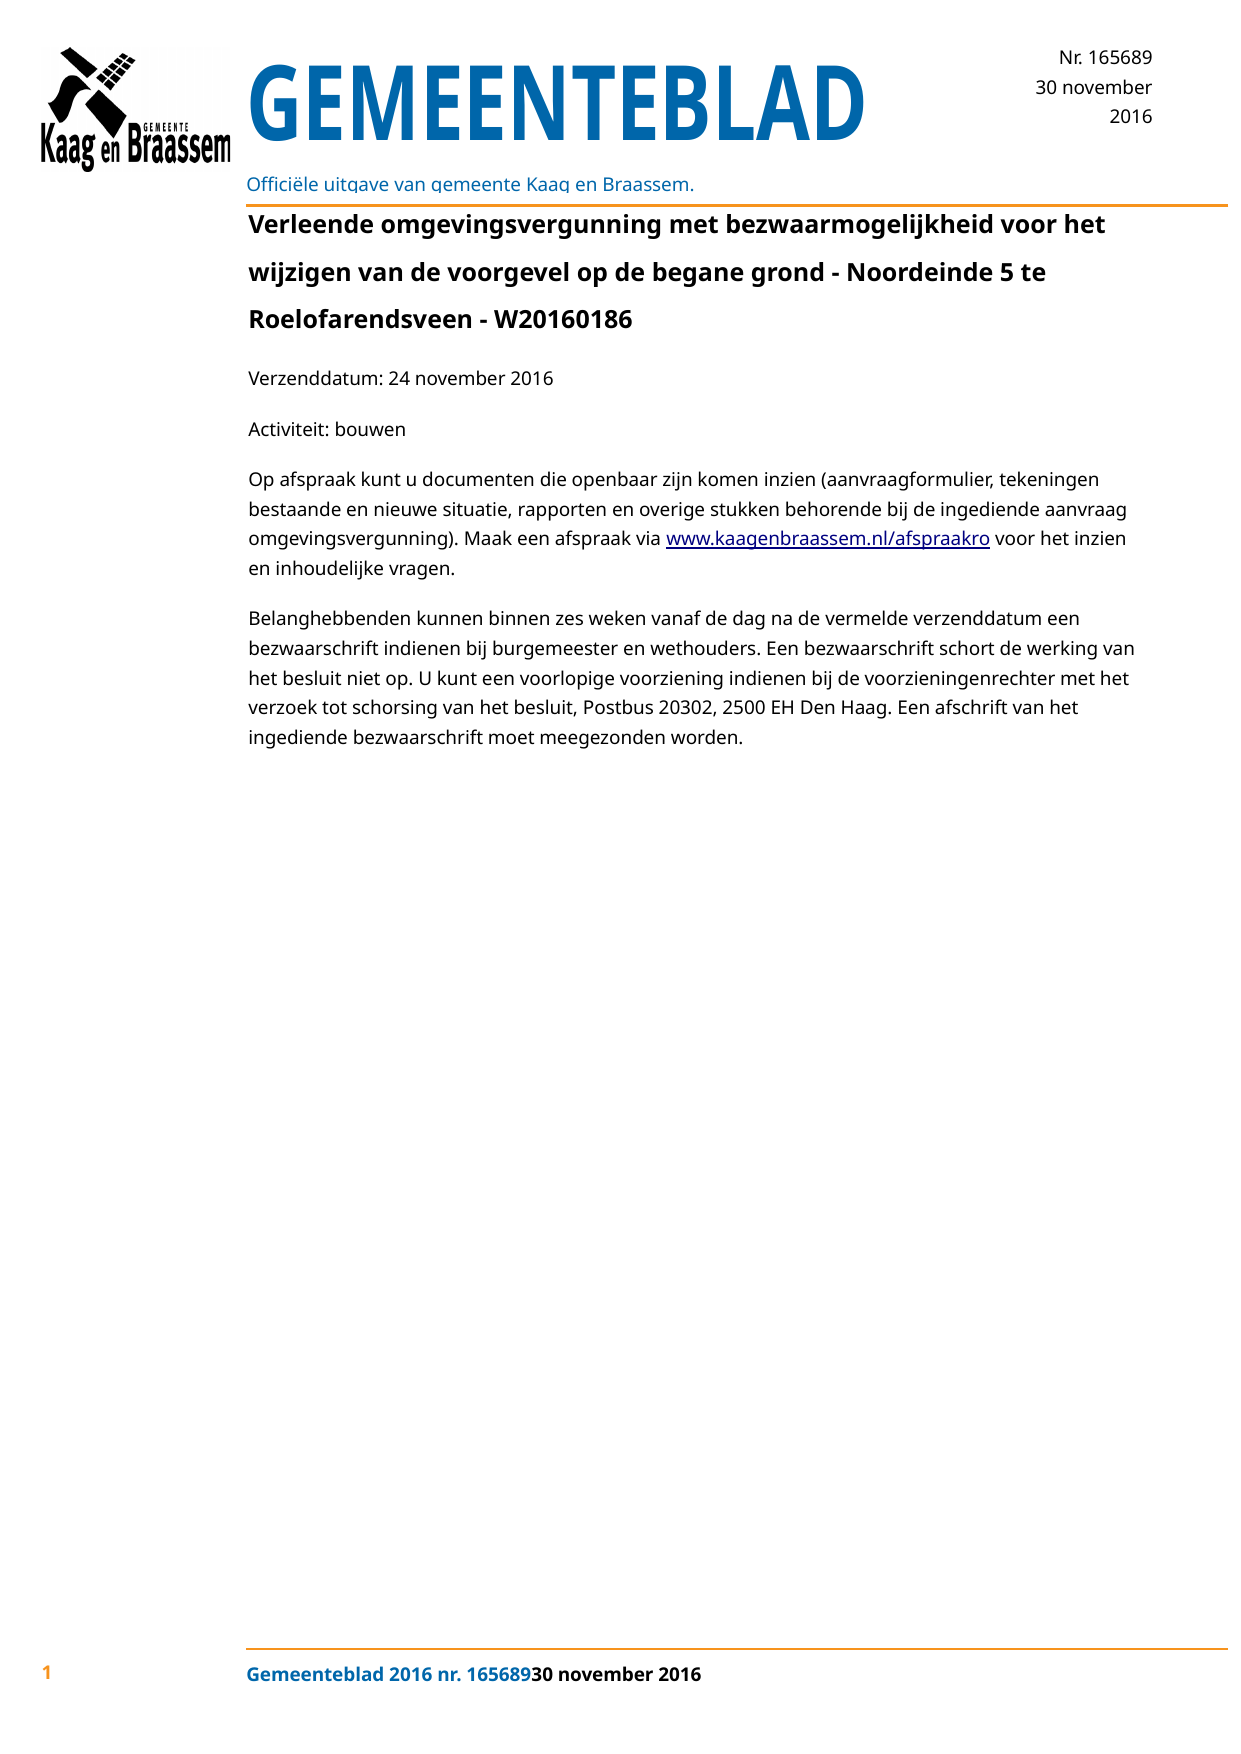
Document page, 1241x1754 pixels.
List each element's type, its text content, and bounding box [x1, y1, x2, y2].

text Op afspraak kunt u documenten die openbaar zijn komen inzien (aanvraagformulier, tekeningen bestaande en nieuwe situatie, rapporten en overige stukken behorende bij de ingediende aanvraag omgevingsvergunning). Maak een afspraak via www.kaagenbraassem.nl/afspraakro voor het inzien en inhoudelijke vragen. [248, 466, 1152, 581]
text Verzenddatum: 24 november 2016 [248, 366, 1152, 391]
text Activiteit: bouwen [248, 416, 1152, 442]
picture [41, 47, 231, 172]
text Belanghebbenden kunnen binnen zes weken vanaf de dag na de vermelde verzenddatum een bezwaarschrift indienen bij burgemeester en wethouders. Een bezwaarschrift schort de werking van het besluit niet op. U kunt een voorlopige voorziening indienen bij de voorzieningenrechter met het verzoek tot schorsing van het besluit, Postbus 20302, 2500 EH Den Haag. Een afschrift van het ingediende bezwaarschrift moet meegezonden worden. [248, 606, 1152, 749]
text Verleende omgevingsvergunning met bezwaarmogelijkheid voor het wijzigen van de voorgevel op de begane grond - Noordeinde 5 te Roelofarendsveen - W20160186 [248, 207, 1152, 336]
